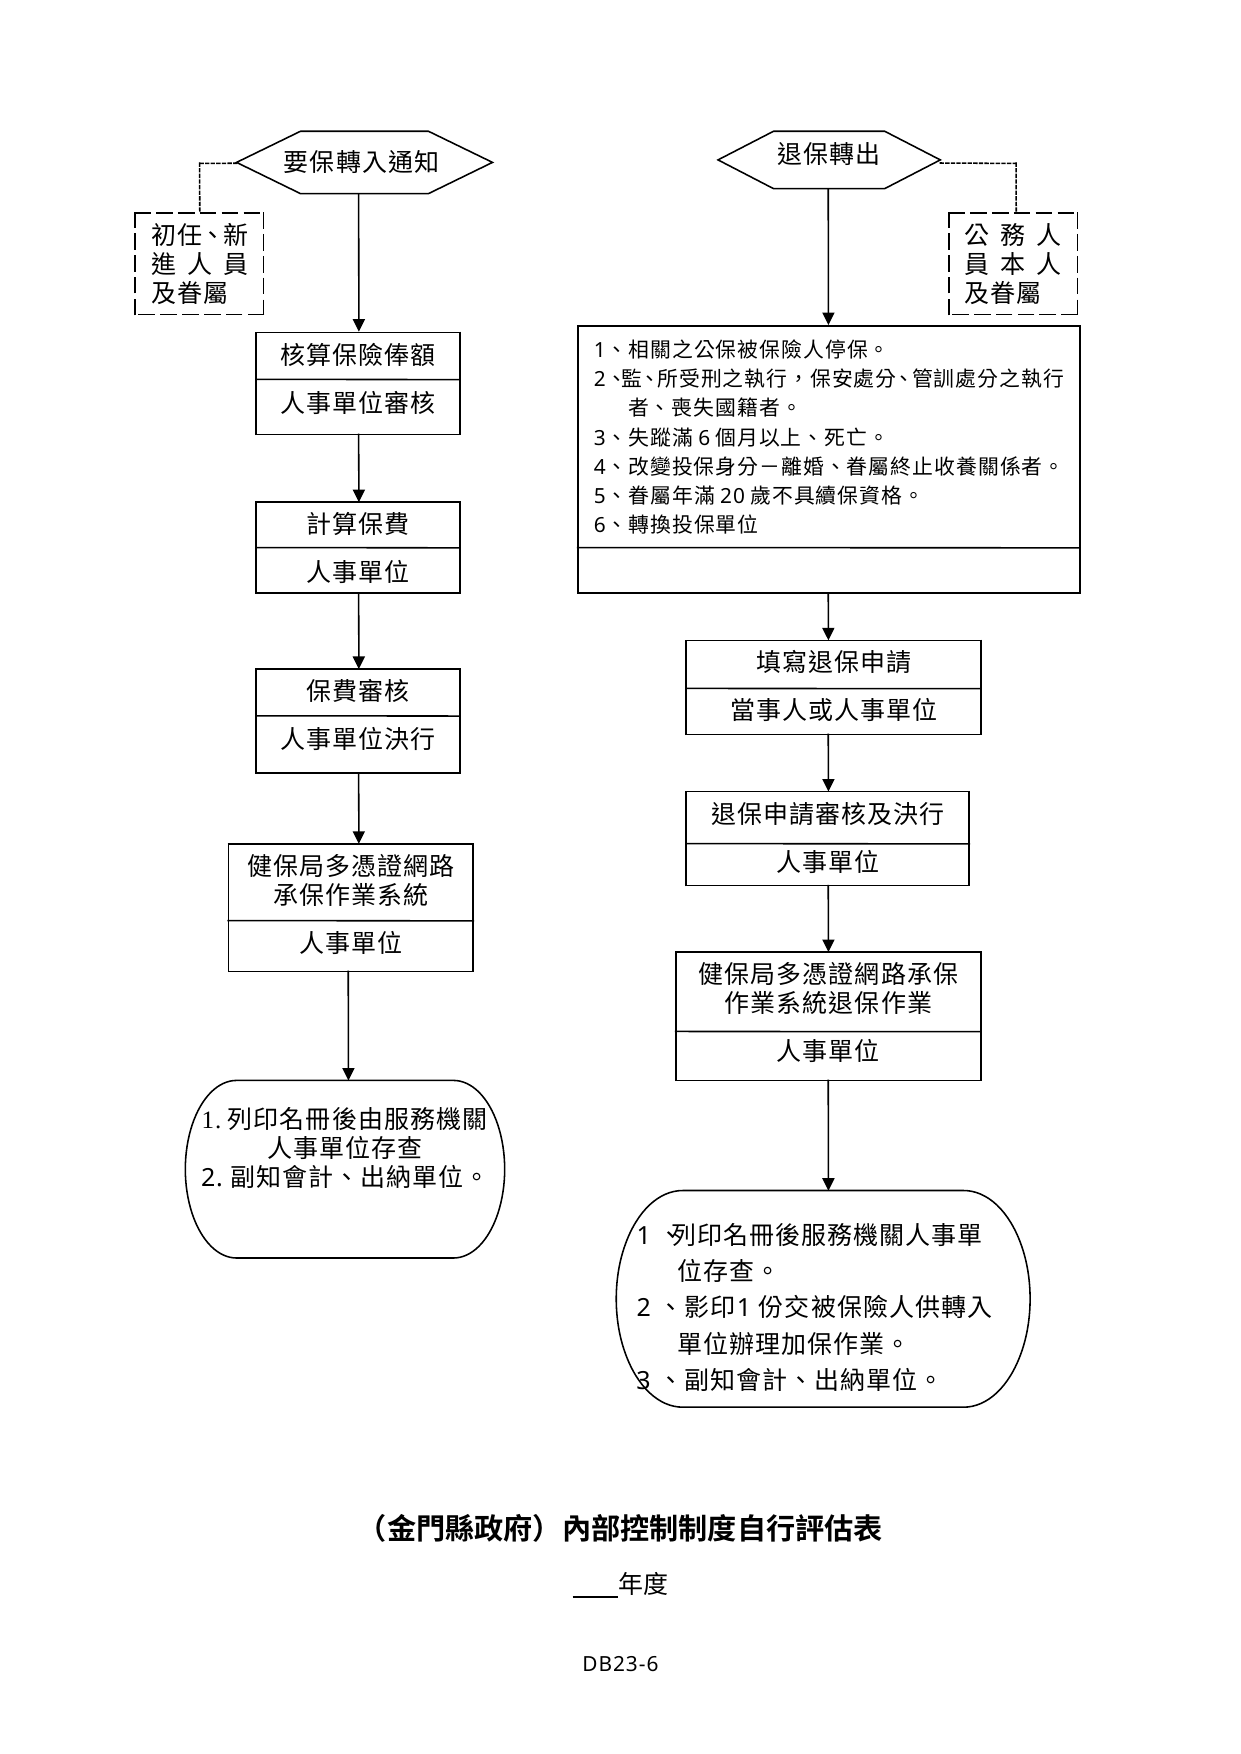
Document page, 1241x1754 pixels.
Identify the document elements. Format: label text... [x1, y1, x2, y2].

text （金門縣政府）內部控制制度自行評估表 [118, 1489, 1122, 1564]
text 年度 [118, 1564, 1122, 1602]
table_header [118, 127, 1127, 1489]
